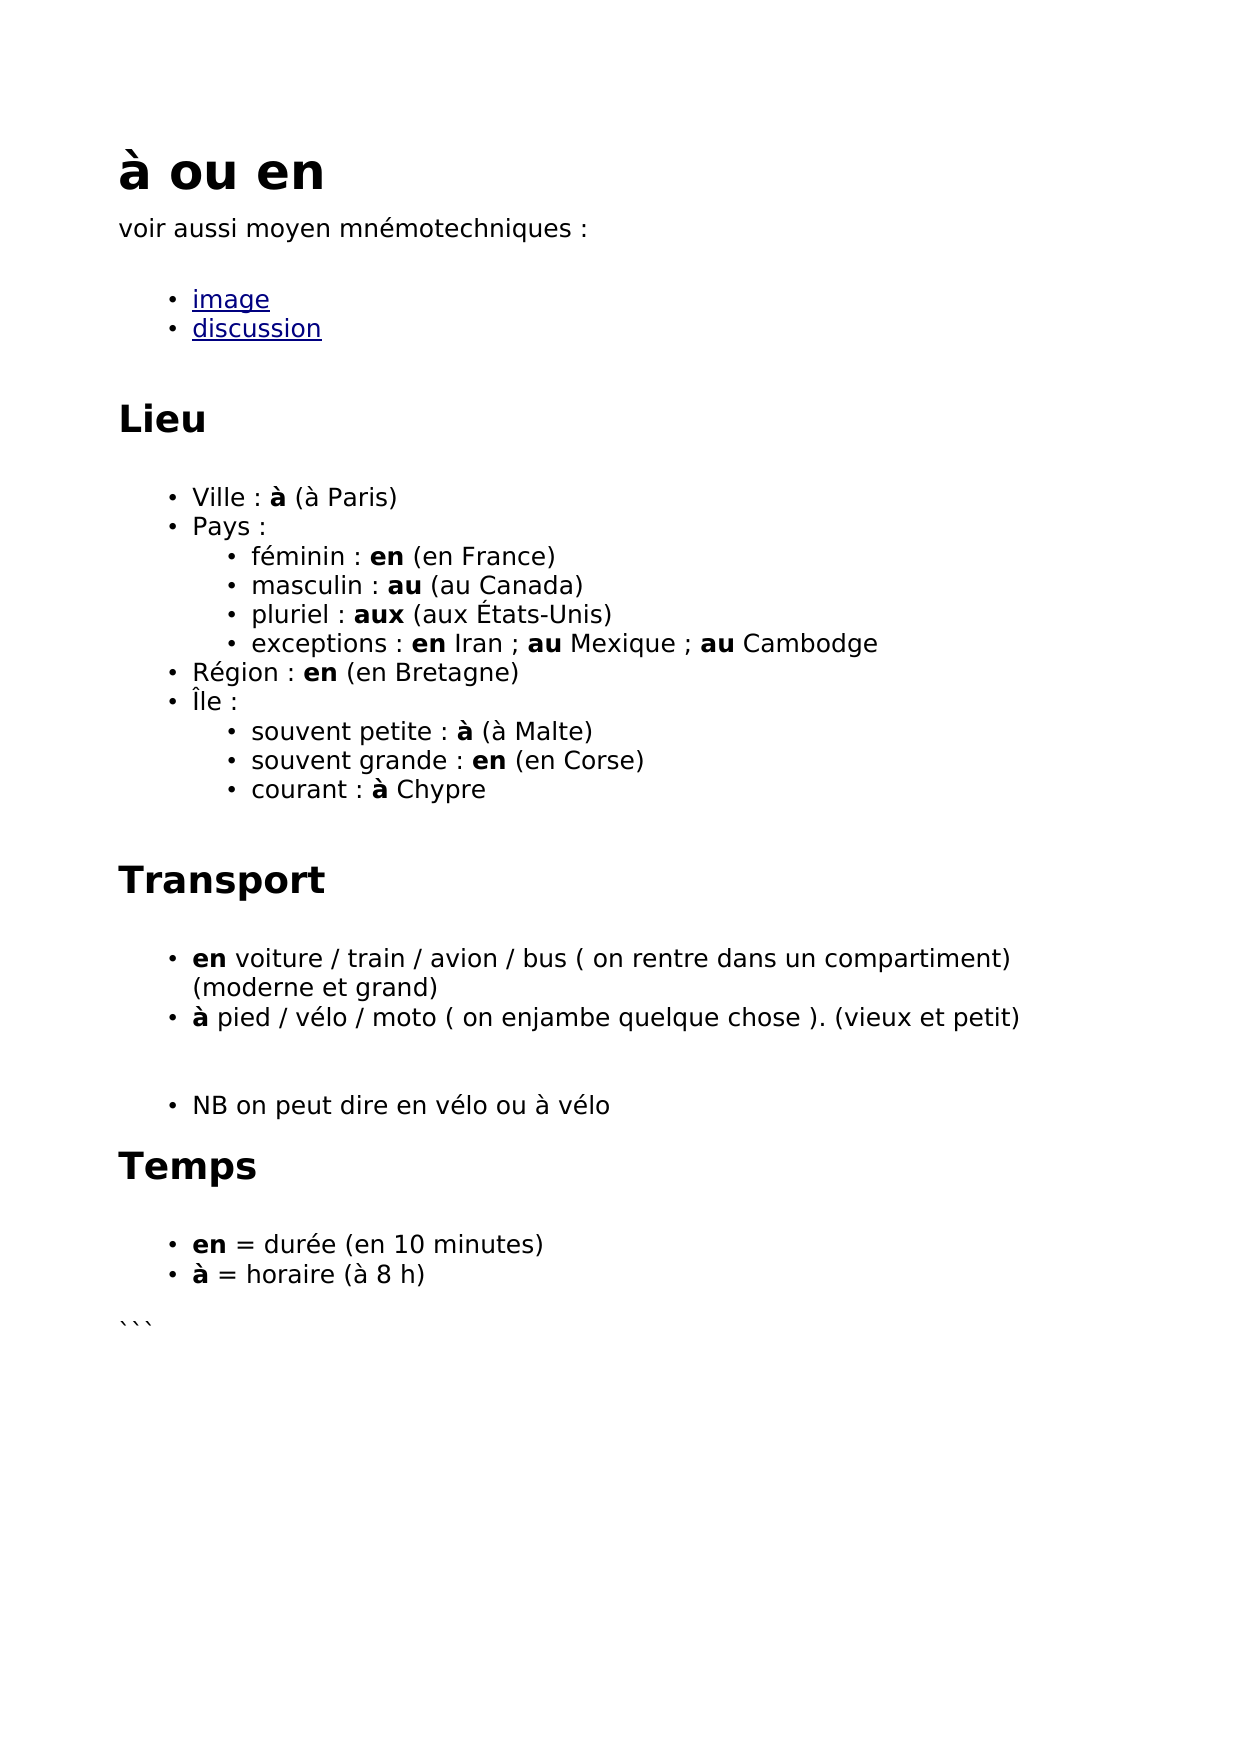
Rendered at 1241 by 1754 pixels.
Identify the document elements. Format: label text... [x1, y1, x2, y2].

list souvent grande : en (en Corse) [236, 746, 1122, 775]
list Pays : [177, 513, 1122, 542]
subtitle à ou en [118, 143, 1122, 201]
list NB on peut dire en vélo ou à vélo [177, 1091, 1122, 1120]
text ``` [118, 1318, 1122, 1348]
list masculin : au (au Canada) [236, 571, 1122, 600]
list souvent petite : à (à Malte) [236, 717, 1122, 746]
list courant : à Chypre [236, 775, 1122, 804]
list à pied / vélo / moto ( on enjambe quelque chose ). (vieux et petit) [177, 1003, 1122, 1032]
list pluriel : aux (aux États-Unis) [236, 600, 1122, 629]
list image [177, 285, 1122, 314]
list Région : en (en Bretagne) [177, 658, 1122, 688]
list exceptions : en Iran ; au Mexique ; au Cambodge [236, 629, 1122, 658]
list discussion [177, 314, 1122, 343]
list en voiture / train / avion / bus ( on rentre dans un compartiment) (moderne et grand) [177, 944, 1122, 1003]
subtitle Temps [118, 1145, 1122, 1189]
list en = durée (en 10 minutes) [177, 1231, 1122, 1260]
list Île : [177, 688, 1122, 717]
subtitle Transport [118, 859, 1122, 902]
text voir aussi moyen mnémotechniques : [118, 214, 1122, 243]
subtitle Lieu [118, 398, 1122, 441]
list à = horaire (à 8 h) [177, 1260, 1122, 1289]
list féminin : en (en France) [236, 542, 1122, 571]
list Ville : à (à Paris) [177, 483, 1122, 513]
